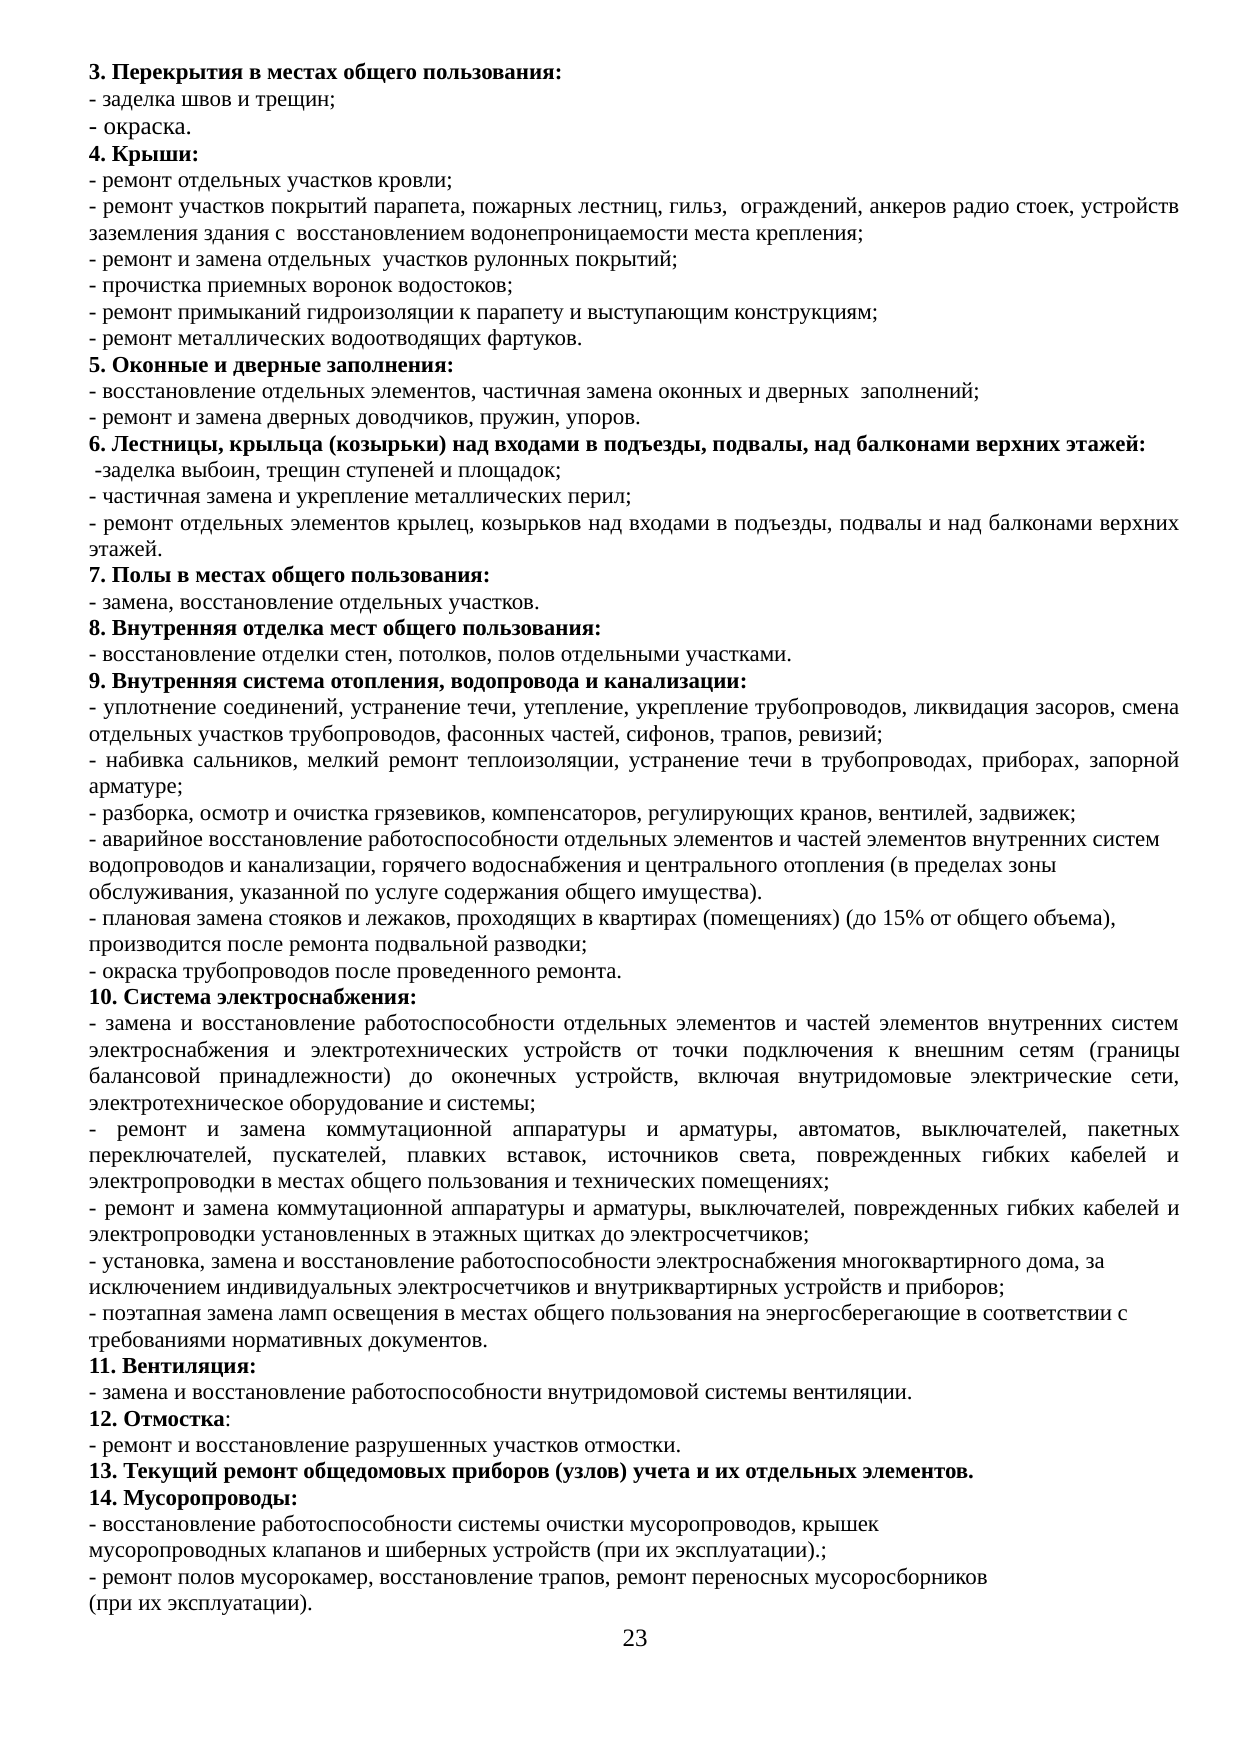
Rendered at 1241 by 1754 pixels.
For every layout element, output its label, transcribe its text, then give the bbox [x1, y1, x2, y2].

text 11. Вентиляция: [89, 1352, 1181, 1378]
text - ремонт и замена отдельных участков рулонных покрытий; [89, 245, 1181, 272]
text - восстановление отдельных элементов, частичная замена оконных и дверных заполнений; [89, 377, 1181, 403]
text - ремонт полов мусорокамер, восстановление трапов, ремонт переносных мусоросборников [89, 1563, 1181, 1589]
text 10. Система электроснабжения: [89, 983, 1181, 1009]
text - разборка, осмотр и очистка грязевиков, компенсаторов, регулирующих кранов, вентилей, задвижек; [89, 799, 1181, 825]
text мусоропроводных клапанов и шиберных устройств (при их эксплуатации).; [89, 1537, 1181, 1563]
text 6. Лестницы, крыльца (козырьки) над входами в подъезды, подвалы, над балконами верхних этажей: [89, 430, 1181, 456]
text - частичная замена и укрепление металлических перил; [89, 482, 1181, 509]
text - ремонт отдельных участков кровли; [89, 166, 1181, 192]
text - ремонт участков покрытий парапета, пожарных лестниц, гильз, ограждений, анкеров радио стоек, устройств заземления здания с восстановлением водонепроницаемости места крепления; [89, 192, 1181, 245]
text - ремонт и замена коммутационной аппаратуры и арматуры, автоматов, выключателей, пакетных переключателей, пускателей, плавких вставок, источников света, поврежденных гибких кабелей и электропроводки в местах общего пользования и технических помещениях; [89, 1115, 1181, 1194]
text 3. Перекрытия в местах общего пользования: [89, 58, 1181, 85]
text -заделка выбоин, трещин ступеней и площадок; [89, 456, 1181, 482]
text - прочистка приемных воронок водостоков; [89, 272, 1181, 298]
text - окраска. [89, 111, 1181, 140]
text 13. Текущий ремонт общедомовых приборов (узлов) учета и их отдельных элементов. [89, 1457, 1181, 1484]
text - аварийное восстановление работоспособности отдельных элементов и частей элементов внутренних систем водопроводов и канализации, горячего водоснабжения и центрального отопления (в пределах зоны обслуживания, указанной по услуге содержания общего имущества). [89, 825, 1181, 904]
text - ремонт отдельных элементов крылец, козырьков над входами в подъезды, подвалы и над балконами верхних этажей. [89, 509, 1181, 561]
text - плановая замена стояков и лежаков, проходящих в квартирах (помещениях) (до 15% от общего объема), производится после ремонта подвальной разводки; [89, 904, 1181, 957]
text - замена и восстановление работоспособности отдельных элементов и частей элементов внутренних систем электроснабжения и электротехнических устройств от точки подключения к внешним сетям (границы балансовой принадлежности) до оконечных устройств, включая внутридомовые электрические сети, электротехническое оборудование и системы; [89, 1009, 1181, 1115]
text - восстановление работоспособности системы очистки мусоропроводов, крышек [89, 1510, 1181, 1537]
text 7. Полы в местах общего пользования: [89, 561, 1181, 588]
text - уплотнение соединений, устранение течи, утепление, укрепление трубопроводов, ликвидация засоров, смена отдельных участков трубопроводов, фасонных частей, сифонов, трапов, ревизий; [89, 693, 1181, 746]
text - ремонт и восстановление разрушенных участков отмостки. [89, 1431, 1181, 1457]
text (при их эксплуатации). [89, 1589, 1181, 1616]
text 8. Внутренняя отделка мест общего пользования: [89, 614, 1181, 641]
text - ремонт примыканий гидроизоляции к парапету и выступающим конструкциям; [89, 298, 1181, 324]
text 5. Оконные и дверные заполнения: [89, 351, 1181, 377]
text 12. Отмостка: [89, 1405, 1181, 1431]
text - замена, восстановление отдельных участков. [89, 588, 1181, 614]
text - замена и восстановление работоспособности внутридомовой системы вентиляции. [89, 1378, 1181, 1405]
text 4. Крыши: [89, 140, 1181, 166]
text - ремонт металлических водоотводящих фартуков. [89, 324, 1181, 351]
text - окраска трубопроводов после проведенного ремонта. [89, 957, 1181, 983]
text - ремонт и замена коммутационной аппаратуры и арматуры, выключателей, поврежденных гибких кабелей и электропроводки установленных в этажных щитках до электросчетчиков; [89, 1194, 1181, 1247]
text 9. Внутренняя система отопления, водопровода и канализации: [89, 667, 1181, 693]
text - набивка сальников, мелкий ремонт теплоизоляции, устранение течи в трубопроводах, приборах, запорной арматуре; [89, 746, 1181, 799]
text - ремонт и замена дверных доводчиков, пружин, упоров. [89, 403, 1181, 430]
text - установка, замена и восстановление работоспособности электроснабжения многоквартирного дома, за исключением индивидуальных электросчетчиков и внутриквартирных устройств и приборов; [89, 1247, 1181, 1299]
text - восстановление отделки стен, потолков, полов отдельными участками. [89, 641, 1181, 667]
text 14. Мусоропроводы: [89, 1484, 1181, 1510]
text - заделка швов и трещин; [89, 85, 1181, 111]
text - поэтапная замена ламп освещения в местах общего пользования на энергосберегающие в соответствии с требованиями нормативных документов. [89, 1299, 1181, 1352]
